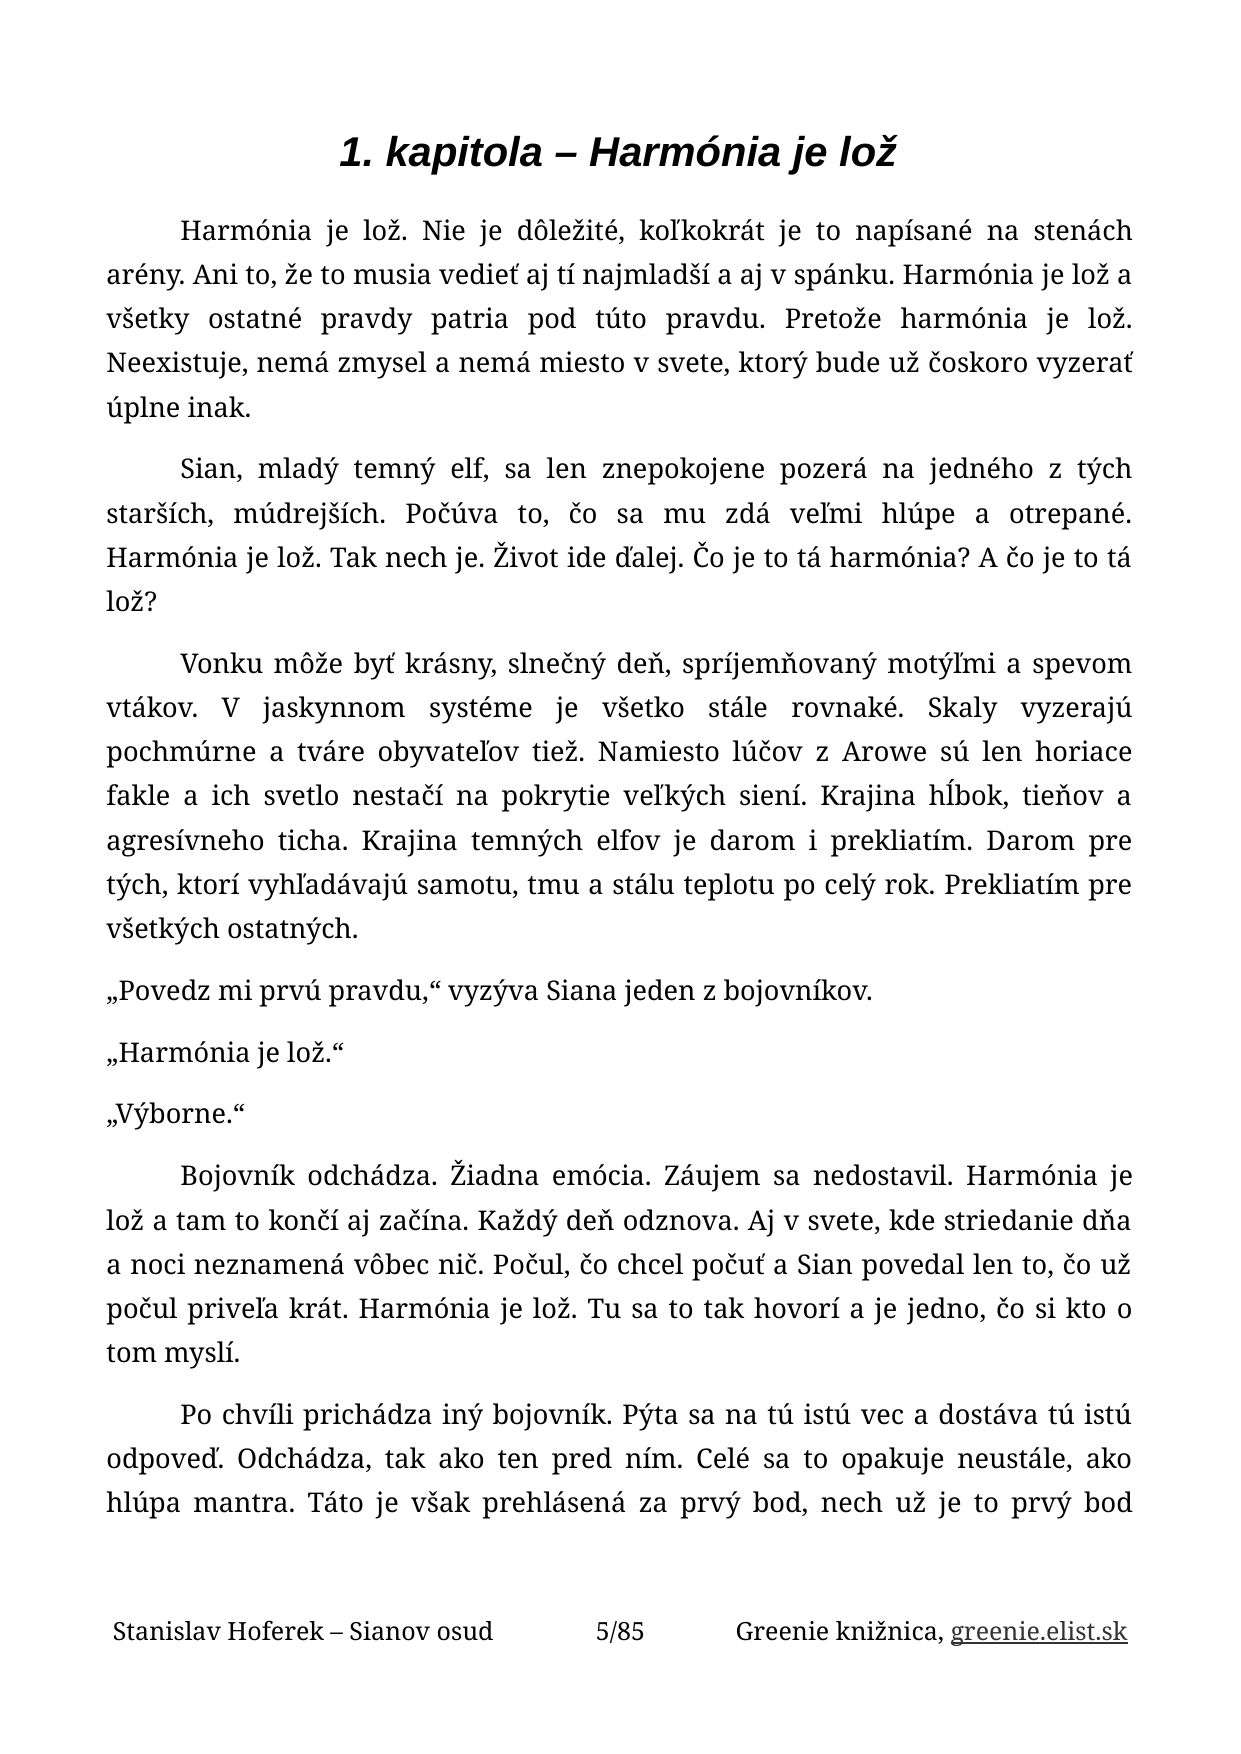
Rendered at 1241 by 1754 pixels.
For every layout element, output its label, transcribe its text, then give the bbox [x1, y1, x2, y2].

text Harmónia je lož. Nie je dôležité, koľkokrát je to napísané na stenách arény. Ani to, že to musia vedieť aj tí najmladší a aj v spánku. Harmónia je lož a všetky ostatné pravdy patria pod túto pravdu. Pretože harmónia je lož. Neexistuje, nemá zmysel a nemá miesto v svete, ktorý bude už čoskoro vyzerať úplne inak. [106, 211, 1134, 425]
text Bojovník odchádza. Žiadna emócia. Záujem sa nedostavil. Harmónia je lož a tam to končí aj začína. Každý deň odznova. Aj v svete, kde striedanie dňa a noci neznamená vôbec nič. Počul, čo chcel počuť a Sian povedal len to, čo už počul priveľa krát. Harmónia je lož. Tu sa to tak hovorí a je jedno, čo si kto o tom myslí. [106, 1157, 1134, 1370]
subtitle 1. kapitola – Harmónia je lož [106, 127, 1134, 175]
text Po chvíli prichádza iný bojovník. Pýta sa na tú istú vec a dostáva tú istú odpoveď. Odchádza, tak ako ten pred ním. Celé sa to opakuje neustále, ako hlúpa mantra. Táto je však prehlásená za prvý bod, nech už je to prvý bod [106, 1395, 1134, 1521]
text Vonku môže byť krásny, slnečný deň, spríjemňovaný motýľmi a spevom vtákov. V jaskynnom systéme je všetko stále rovnaké. Skaly vyzerajú pochmúrne a tváre obyvateľov tiež. Namiesto lúčov z Arowe sú len horiace fakle a ich svetlo nestačí na pokrytie veľkých siení. Krajina hĺbok, tieňov a agresívneho ticha. Krajina temných elfov je darom i prekliatím. Darom pre tých, ktorí vyhľadávajú samotu, tmu a stálu teplotu po celý rok. Prekliatím pre všetkých ostatných. [106, 644, 1134, 946]
text Sian, mladý temný elf, sa len znepokojene pozerá na jedného z tých starších, múdrejších. Počúva to, čo sa mu zdá veľmi hlúpe a otrepané. Harmónia je lož. Tak nech je. Život ide ďalej. Čo je to tá harmónia? A čo je to tá lož? [106, 450, 1134, 619]
text „Povedz mi prvú pravdu,“ vyzýva Siana jeden z bojovníkov. [106, 971, 1134, 1008]
text „Harmónia je lož.“ [106, 1033, 1134, 1070]
text „Výborne.“ [106, 1095, 1134, 1132]
